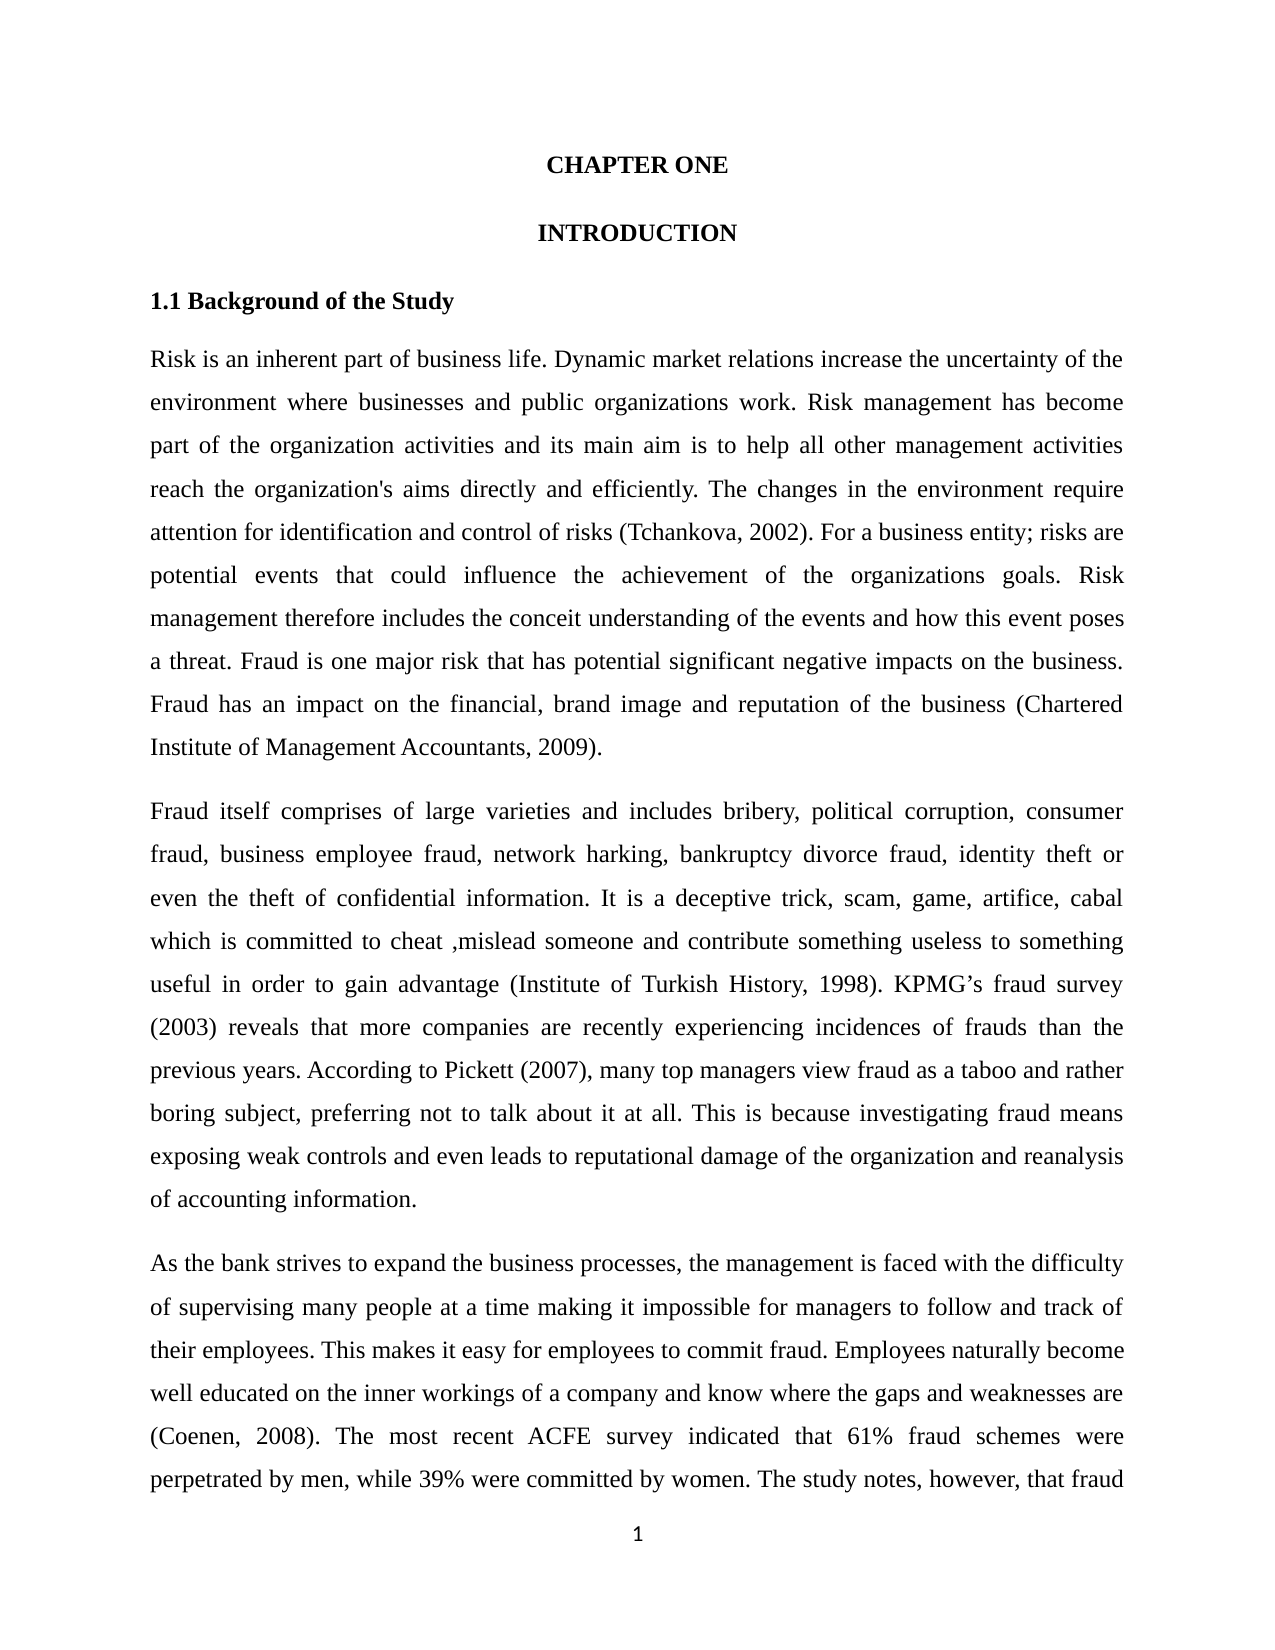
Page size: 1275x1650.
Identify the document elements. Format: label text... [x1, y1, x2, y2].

subtitle CHAPTER ONE [150, 150, 1125, 179]
text Risk is an inherent part of business life. Dynamic market relations increase the uncertainty of the environment where businesses and public organizations work. Risk management has become part of the organization activities and its main aim is to help all other management activities reach the organization's aims directly and efficiently. The changes in the environment require attention for identification and control of risks (Tchankova, 2002). For a business entity; risks are potential events that could influence the achievement of the organizations goals. Risk management therefore includes the conceit understanding of the events and how this event poses a threat. Fraud is one major risk that has potential significant negative impacts on the business. Fraud has an impact on the financial, brand image and reputation of the business (Chartered Institute of Management Accountants, 2009). [150, 344, 1125, 761]
text As the bank strives to expand the business processes, the management is faced with the difficulty of supervising many people at a time making it impossible for managers to follow and track of their employees. This makes it easy for employees to commit fraud. Employees naturally become well educated on the inner workings of a company and know where the gaps and weaknesses are (Coenen, 2008). The most recent ACFE survey indicated that 61% fraud schemes were perpetrated by men, while 39% were committed by women. The study notes, however, that fraud [150, 1248, 1125, 1493]
text Fraud itself comprises of large varieties and includes bribery, political corruption, consumer fraud, business employee fraud, network harking, bankruptcy divorce fraud, identity theft or even the theft of confidential information. It is a deceptive trick, scam, game, artifice, cabal which is committed to cheat ,mislead someone and contribute something useless to something useful in order to gain advantage (Institute of Turkish History, 1998). KPMG’s fraud survey (2003) reveals that more companies are recently experiencing incidences of frauds than the previous years. According to Pickett (2007), many top managers view fraud as a taboo and rather boring subject, preferring not to talk about it at all. This is because investigating fraud means exposing weak controls and even leads to reputational damage of the organization and reanalysis of accounting information. [150, 796, 1125, 1213]
subtitle INTRODUCTION [150, 218, 1125, 247]
subtitle Background of the Study [150, 286, 1125, 315]
